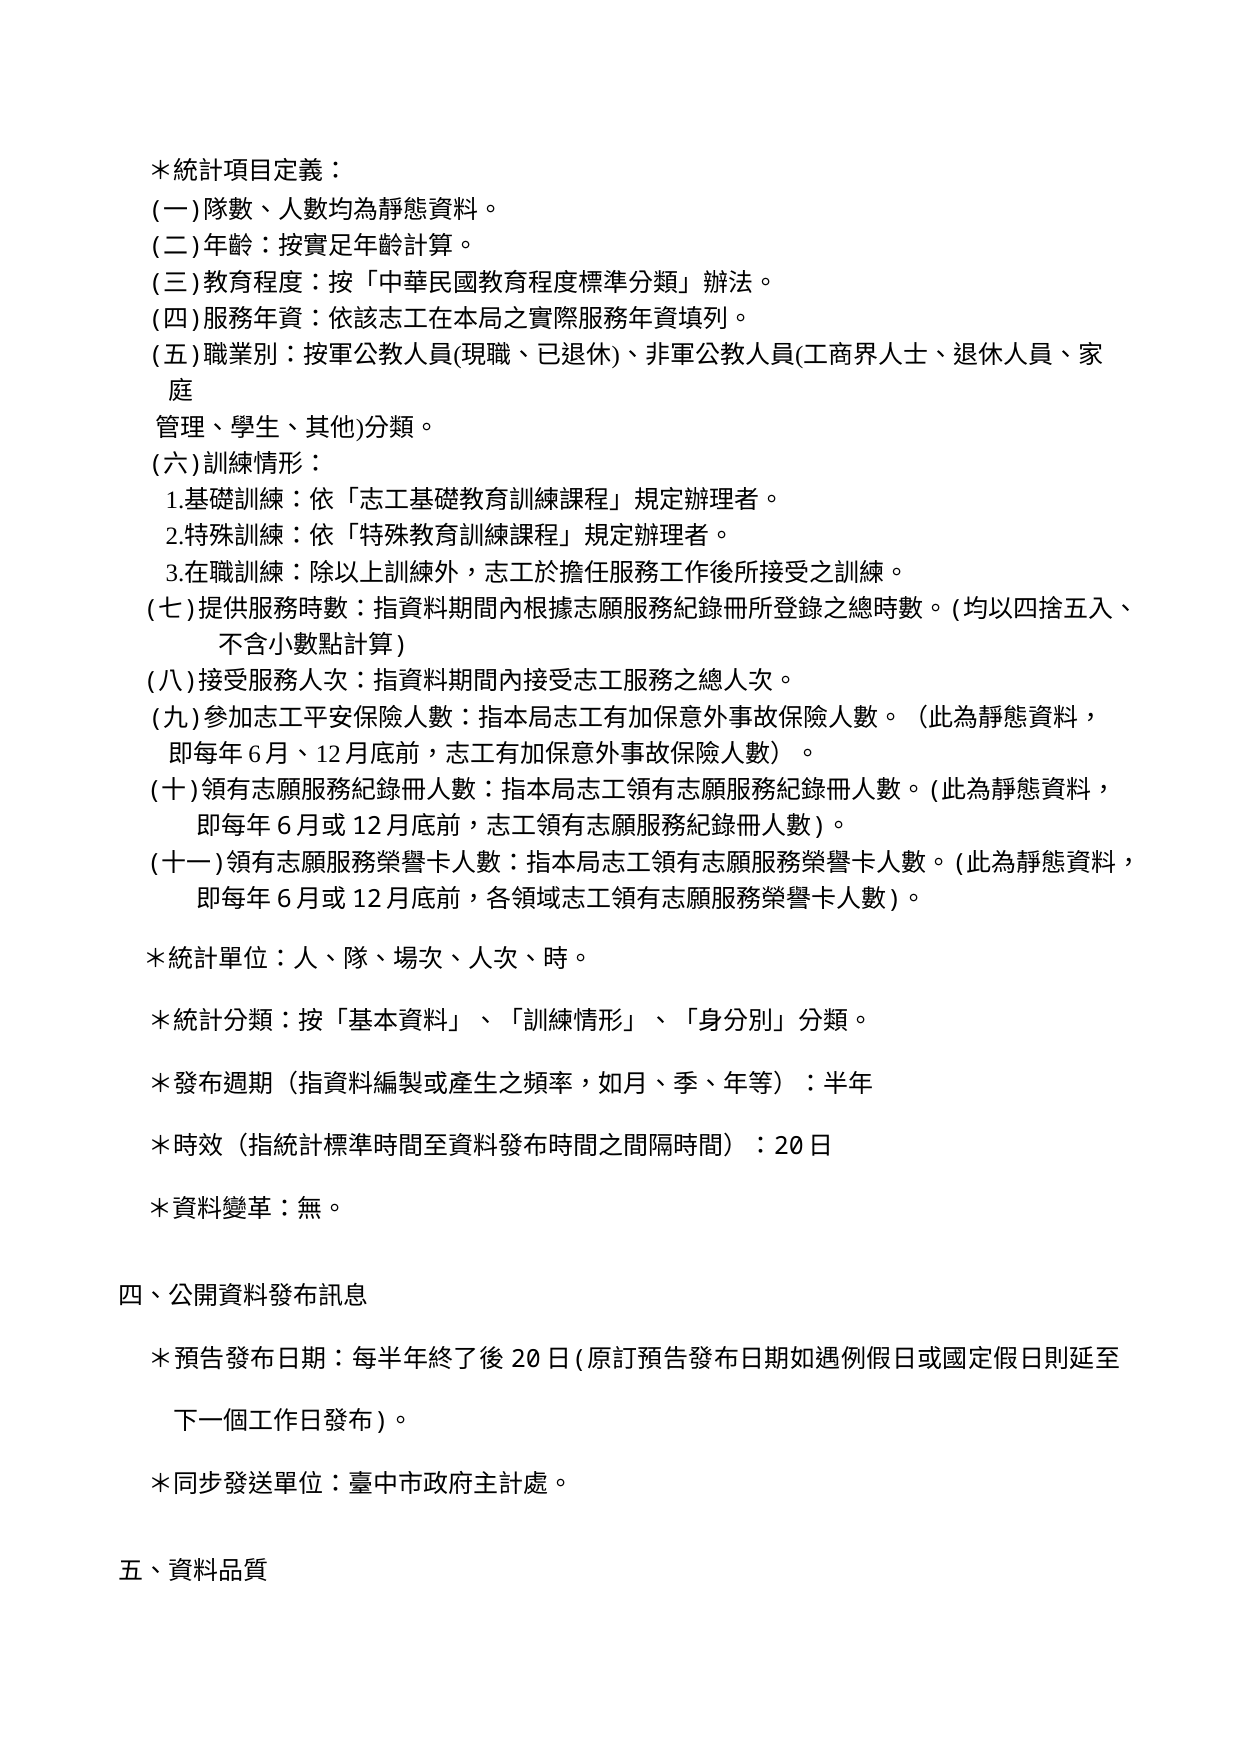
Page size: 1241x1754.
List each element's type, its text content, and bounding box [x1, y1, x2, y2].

text (十一)領有志願服務榮譽卡人數：指本局志工領有志願服務榮譽卡人數。(此為靜態資料，即每年6月或12月底前，各領域志工領有志願服務榮譽卡人數)。 [147, 842, 1122, 914]
text 管理、學生、其他)分類。 [118, 407, 1122, 443]
text (七)提供服務時數：指資料期間內根據志願服務紀錄冊所登錄之總時數。(均以四捨五入、不含小數點計算) [143, 588, 1122, 661]
text (三)教育程度：按「中華民國教育程度標準分類」辦法。 [118, 262, 1122, 298]
text (六)訓練情形： [118, 443, 1122, 479]
text 3.在職訓練：除以上訓練外，志工於擔任服務工作後所接受之訓練。 [147, 552, 1122, 588]
text (四)服務年資：依該志工在本局之實際服務年資填列。 [118, 298, 1122, 334]
text ＊資料變革：無。 [118, 1164, 1122, 1227]
text 1.基礎訓練：依「志工基礎教育訓練課程」規定辦理者。 [147, 479, 1122, 516]
text ＊預告發布日期：每半年終了後20日(原訂預告發布日期如遇例假日或國定假日則延至下一個工作日發布)。 [149, 1314, 1122, 1439]
text (十)領有志願服務紀錄冊人數：指本局志工領有志願服務紀錄冊人數。(此為靜態資料，即每年6月或12月底前，志工領有志願服務紀錄冊人數)。 [147, 769, 1122, 842]
text 四、公開資料發布訊息 [118, 1252, 1122, 1314]
text 五、資料品質 [118, 1527, 1122, 1589]
text (八)接受服務人次：指資料期間內接受志工服務之總人次。 [143, 661, 1122, 697]
text (一)隊數、人數均為靜態資料。 [118, 189, 1122, 226]
text ＊統計單位：人、隊、場次、人次、時。 [143, 914, 1122, 977]
text (九)參加志工平安保險人數：指本局志工有加保意外事故保險人數。（此為靜態資料，即每年6月、12月底前，志工有加保意外事故保險人數）。 [118, 697, 1122, 769]
text 2.特殊訓練：依「特殊教育訓練課程」規定辦理者。 [147, 516, 1122, 552]
text ＊時效（指統計標準時間至資料發布時間之間隔時間）：20日 [149, 1102, 1122, 1164]
text ＊統計項目定義： [149, 127, 1122, 189]
text ＊同步發送單位：臺中市政府主計處。 [149, 1439, 1122, 1502]
text (五)職業別：按軍公教人員(現職、已退休)、非軍公教人員(工商界人士、退休人員、家庭 [118, 334, 1122, 407]
text ＊統計分類：按「基本資料」、「訓練情形」、「身分別」分類。 [118, 977, 1122, 1039]
text (二)年齡：按實足年齡計算。 [118, 226, 1122, 262]
text ＊發布週期（指資料編製或產生之頻率，如月、季、年等）：半年 [149, 1039, 1122, 1102]
